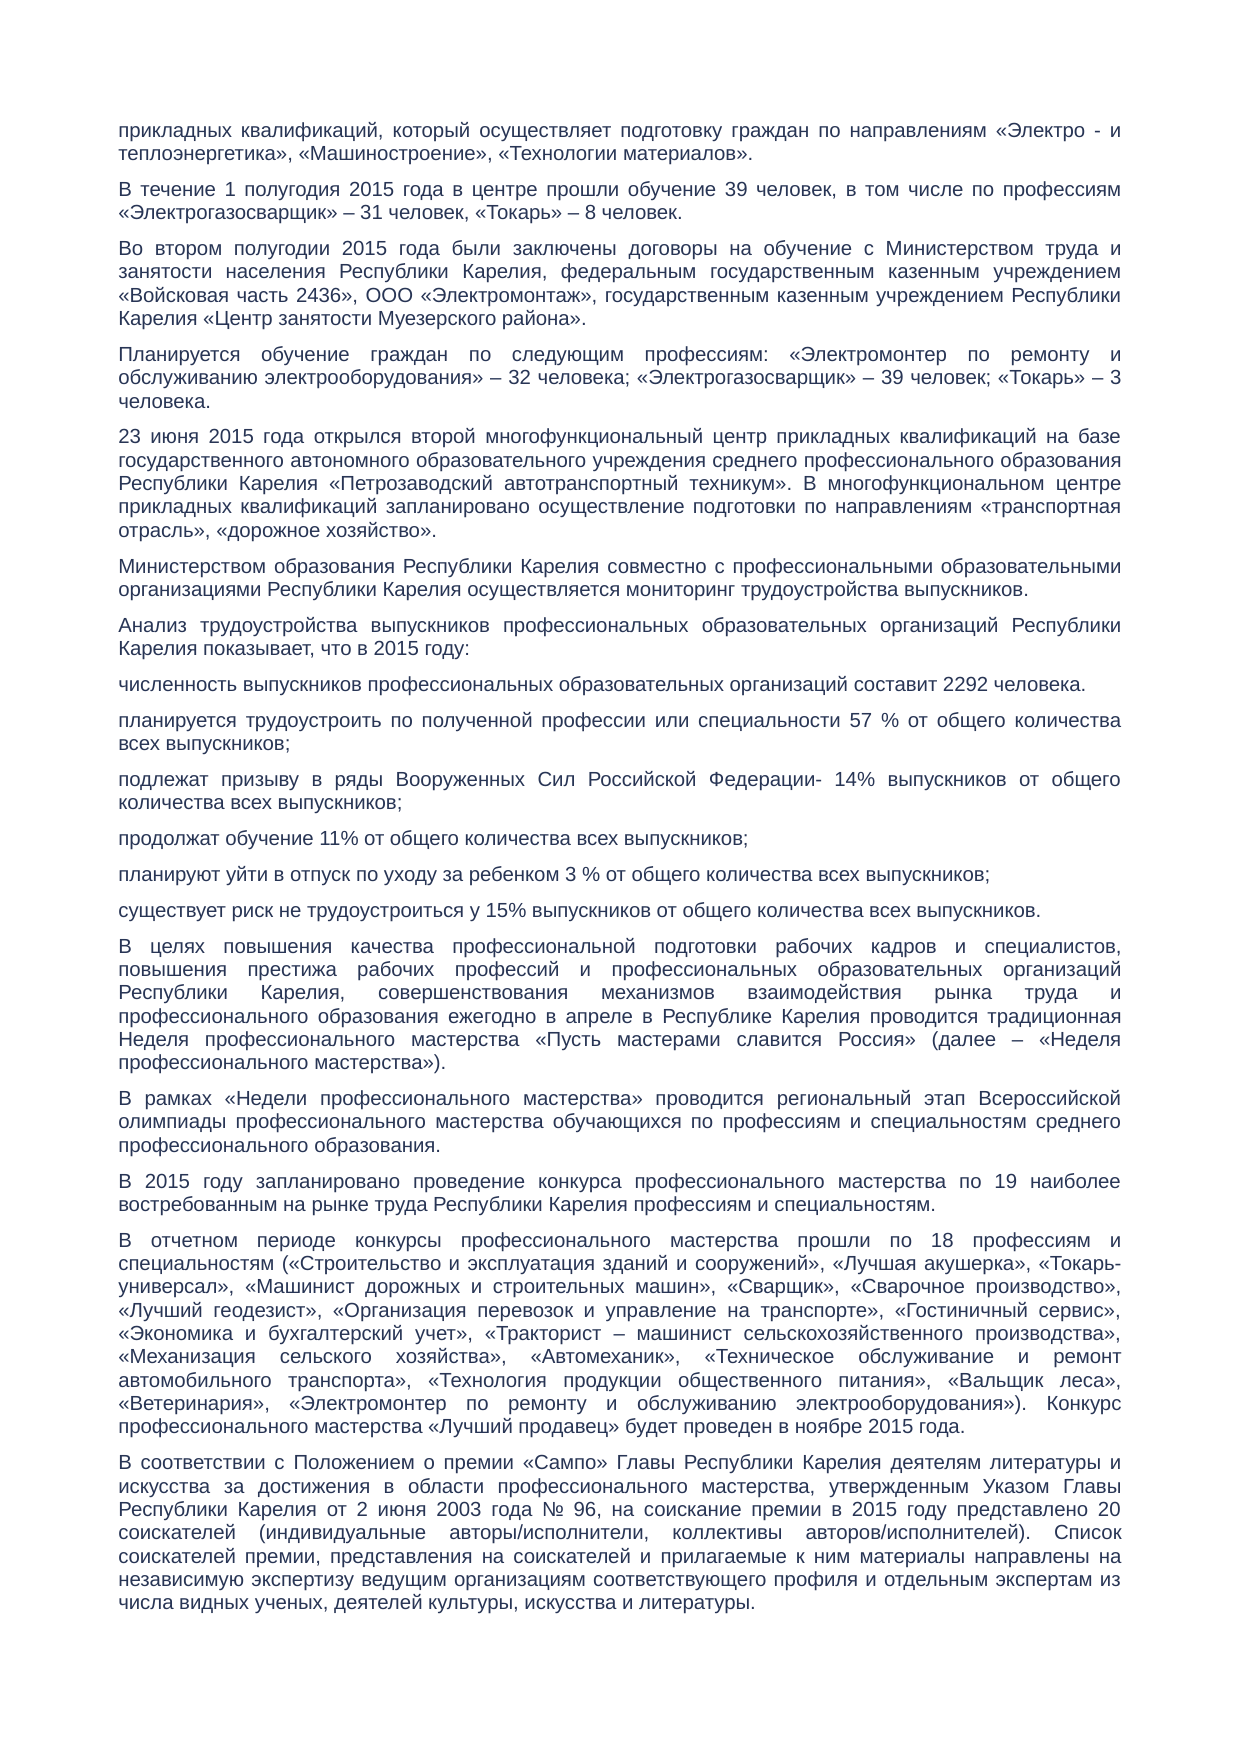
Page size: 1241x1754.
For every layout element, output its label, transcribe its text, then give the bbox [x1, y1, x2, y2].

text В 2015 году запланировано проведение конкурса профессионального мастерства по 19 наиболее востребованным на рынке труда Республики Карелия профессиям и специальностям. [118, 1169, 1122, 1216]
text В соответствии с Положением о премии «Сампо» Главы Республики Карелия деятелям литературы и искусства за достижения в области профессионального мастерства, утвержденным Указом Главы Республики Карелия от 2 июня 2003 года № 96, на соискание премии в 2015 году представлено 20 соискателей (индивидуальные авторы/исполнители, коллективы авторов/исполнителей). Список соискателей премии, представления на соискателей и прилагаемые к ним материалы направлены на независимую экспертизу ведущим организациям соответствующего профиля и отдельным экспертам из числа видных ученых, деятелей культуры, искусства и литературы. [118, 1451, 1122, 1614]
text подлежат призыву в ряды Вооруженных Сил Российской Федерации- 14% выпускников от общего количества всех выпускников; [118, 767, 1122, 814]
text Планируется обучение граждан по следующим профессиям: «Электромонтер по ремонту и обслуживанию электрооборудования» – 32 человека; «Электрогазосварщик» – 39 человек; «Токарь» – 3 человека. [118, 342, 1122, 412]
text В рамках «Недели профессионального мастерства» проводится региональный этап Всероссийской олимпиады профессионального мастерства обучающихся по профессиям и специальностям среднего профессионального образования. [118, 1086, 1122, 1156]
text Во втором полугодии 2015 года были заключены договоры на обучение с Министерством труда и занятости населения Республики Карелия, федеральным государственным казенным учреждением «Войсковая часть 2436», ООО «Электромонтаж», государственным казенным учреждением Республики Карелия «Центр занятости Муезерского района». [118, 236, 1122, 330]
text планируют уйти в отпуск по уходу за ребенком 3 % от общего количества всех выпускников; [118, 862, 1122, 886]
text Министерством образования Республики Карелия совместно с профессиональными образовательными организациями Республики Карелия осуществляется мониторинг трудоустройства выпускников. [118, 554, 1122, 601]
text В отчетном периоде конкурсы профессионального мастерства прошли по 18 профессиям и специальностям («Строительство и эксплуатация зданий и сооружений», «Лучшая акушерка», «Токарь-универсал», «Машинист дорожных и строительных машин», «Сварщик», «Сварочное производство», «Лучший геодезист», «Организация перевозок и управление на транспорте», «Гостиничный сервис», «Экономика и бухгалтерский учет», «Тракторист – машинист сельскохозяйственного производства», «Механизация сельского хозяйства», «Автомеханик», «Техническое обслуживание и ремонт автомобильного транспорта», «Технология продукции общественного питания», «Вальщик леса», «Ветеринария», «Электромонтер по ремонту и обслуживанию электрооборудования»). Конкурс профессионального мастерства «Лучший продавец» будет проведен в ноябре 2015 года. [118, 1228, 1122, 1438]
text существует риск не трудоустроиться у 15% выпускников от общего количества всех выпускников. [118, 898, 1122, 921]
text продолжат обучение 11% от общего количества всех выпускников; [118, 826, 1122, 850]
text численность выпускников профессиональных образовательных организаций составит 2292 человека. [118, 672, 1122, 696]
text прикладных квалификаций, который осуществляет подготовку граждан по направлениям «Электро - и теплоэнергетика», «Машиностроение», «Технологии материалов». [118, 118, 1122, 165]
text В целях повышения качества профессиональной подготовки рабочих кадров и специалистов, повышения престижа рабочих профессий и профессиональных образовательных организаций Республики Карелия, совершенствования механизмов взаимодействия рынка труда и профессионального образования ежегодно в апреле в Республике Карелия проводится традиционная Неделя профессионального мастерства «Пусть мастерами славится Россия» (далее – «Неделя профессионального мастерства»). [118, 934, 1122, 1074]
text В течение 1 полугодия 2015 года в центре прошли обучение 39 человек, в том числе по профессиям «Электрогазосварщик» – 31 человек, «Токарь» – 8 человек. [118, 177, 1122, 224]
text планируется трудоустроить по полученной профессии или специальности 57 % от общего количества всех выпускников; [118, 708, 1122, 755]
text 23 июня 2015 года открылся второй многофункциональный центр прикладных квалификаций на базе государственного автономного образовательного учреждения среднего профессионального образования Республики Карелия «Петрозаводский автотранспортный техникум». В многофункциональном центре прикладных квалификаций запланировано осуществление подготовки по направлениям «транспортная отрасль», «дорожное хозяйство». [118, 425, 1122, 541]
text Анализ трудоустройства выпускников профессиональных образовательных организаций Республики Карелия показывает, что в 2015 году: [118, 613, 1122, 660]
